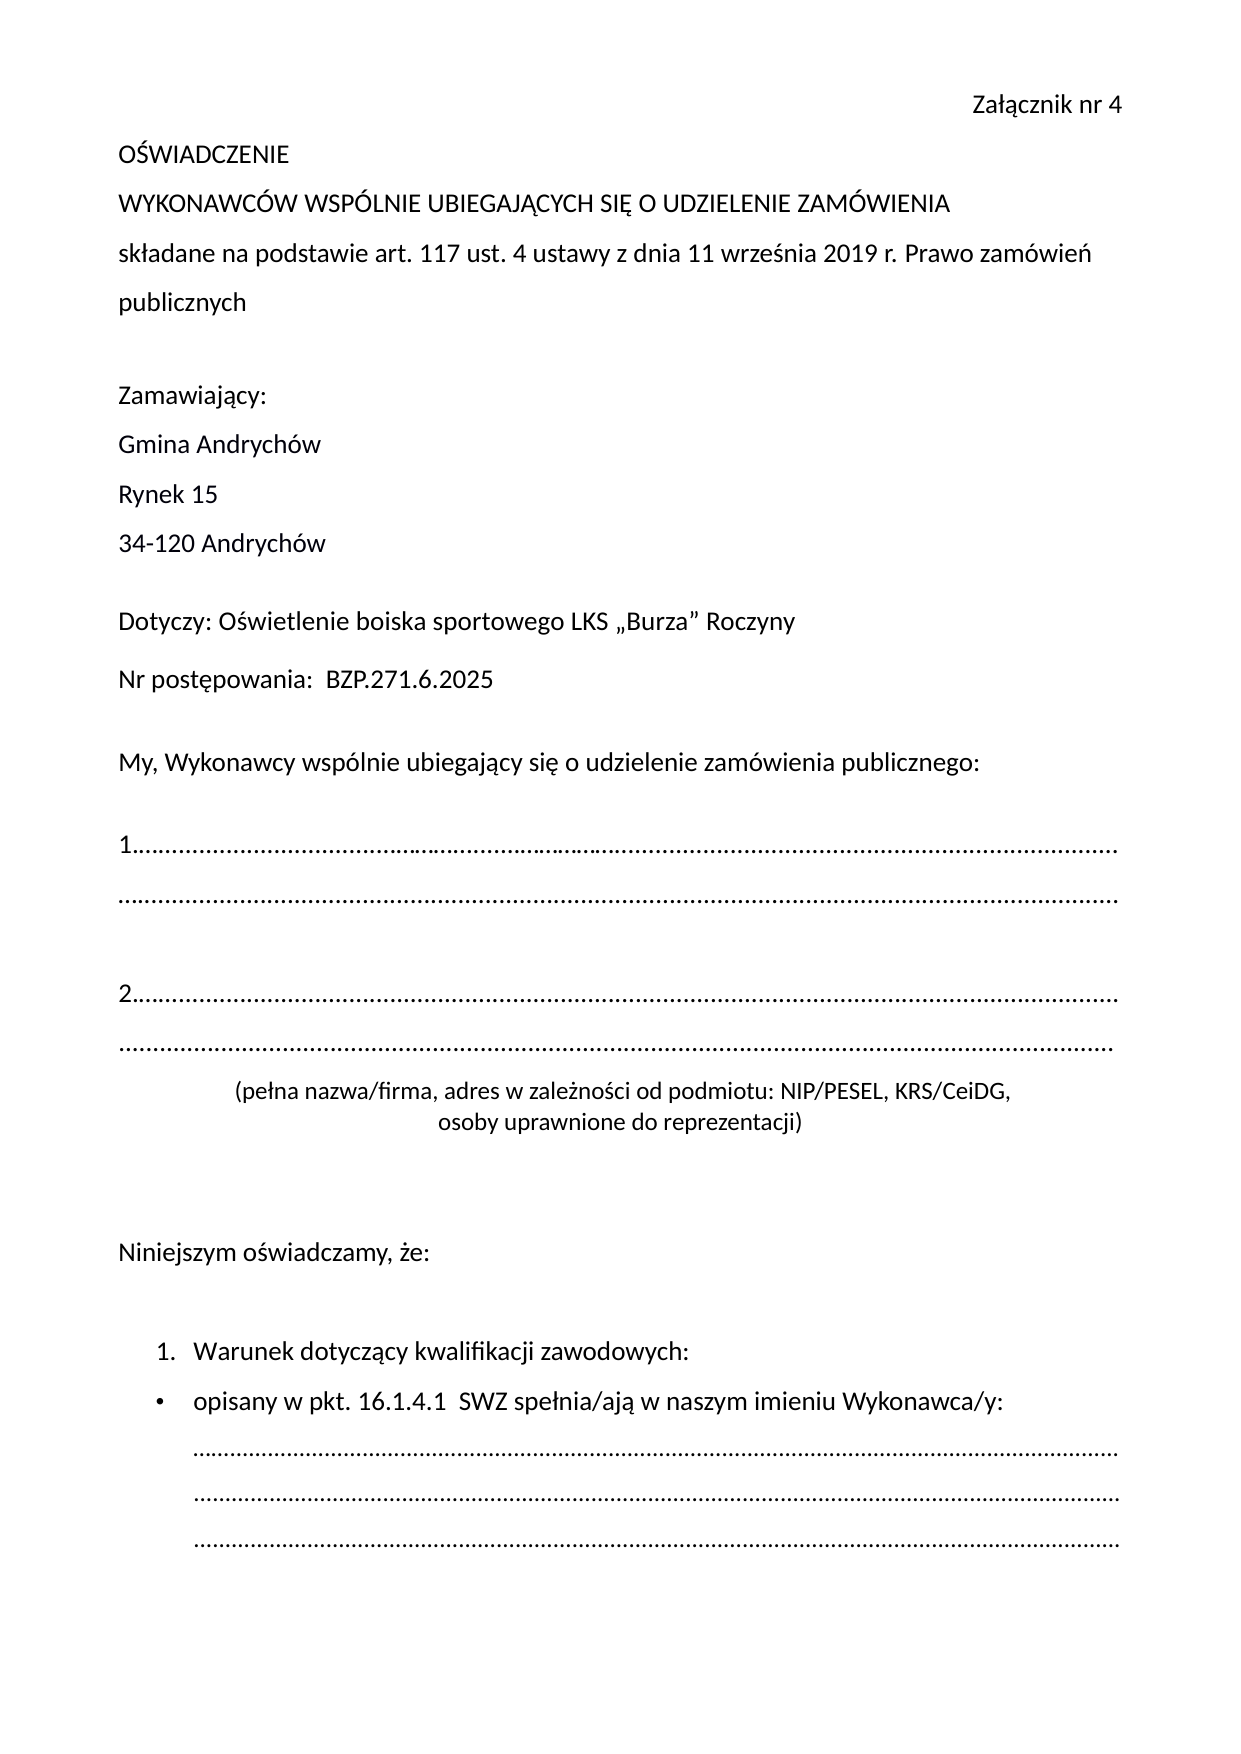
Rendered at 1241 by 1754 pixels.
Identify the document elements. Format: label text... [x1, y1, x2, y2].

text 34-120 Andrychów [118, 526, 1122, 559]
text Niniejszym oświadczamy, że: [118, 1235, 1122, 1268]
text osoby uprawnione do reprezentacji) [118, 1106, 1122, 1136]
text My, Wykonawcy wspólnie ubiegający się o udzielenie zamówienia publicznego: [118, 745, 1122, 778]
list …................................................................................................................................................ [118, 877, 1122, 910]
text Gmina Andrychów [118, 427, 1122, 460]
text składane na podstawie art. 117 ust. 4 ustawy z dnia 11 września 2019 r. Prawo zamówień publicznych [118, 236, 1122, 318]
text Załącznik nr 4 [118, 87, 1122, 120]
list Dotyczy: Oświetlenie boiska sportowego LKS „Burza” Roczyny [118, 604, 1122, 637]
list …............................................................................................................................................................................................................................................................................................... [118, 976, 1122, 1059]
list …...................................………..........…………….......................................................................... [118, 828, 1122, 861]
text Rynek 15 [118, 477, 1122, 510]
text OŚWIADCZENIE [118, 137, 1122, 170]
list opisany w pkt. 16.1.4.1 SWZ spełnia/ają w naszym imieniu Wykonawca/y: …......................................................................................................................................................................................................................................................................................................................................................................................................................................................................................................................................................................................................... [156, 1384, 1122, 1554]
text Nr postępowania: BZP.271.6.2025 [118, 663, 1122, 696]
text (pełna nazwa/firma, adres w zależności od podmiotu: NIP/PESEL, KRS/CeiDG, [118, 1075, 1122, 1106]
list Warunek dotyczący kwalifikacji zawodowych: [156, 1334, 1122, 1367]
text Zamawiający: [118, 378, 1122, 411]
text WYKONAWCÓW WSPÓLNIE UBIEGAJĄCYCH SIĘ O UDZIELENIE ZAMÓWIENIA [118, 186, 1122, 219]
